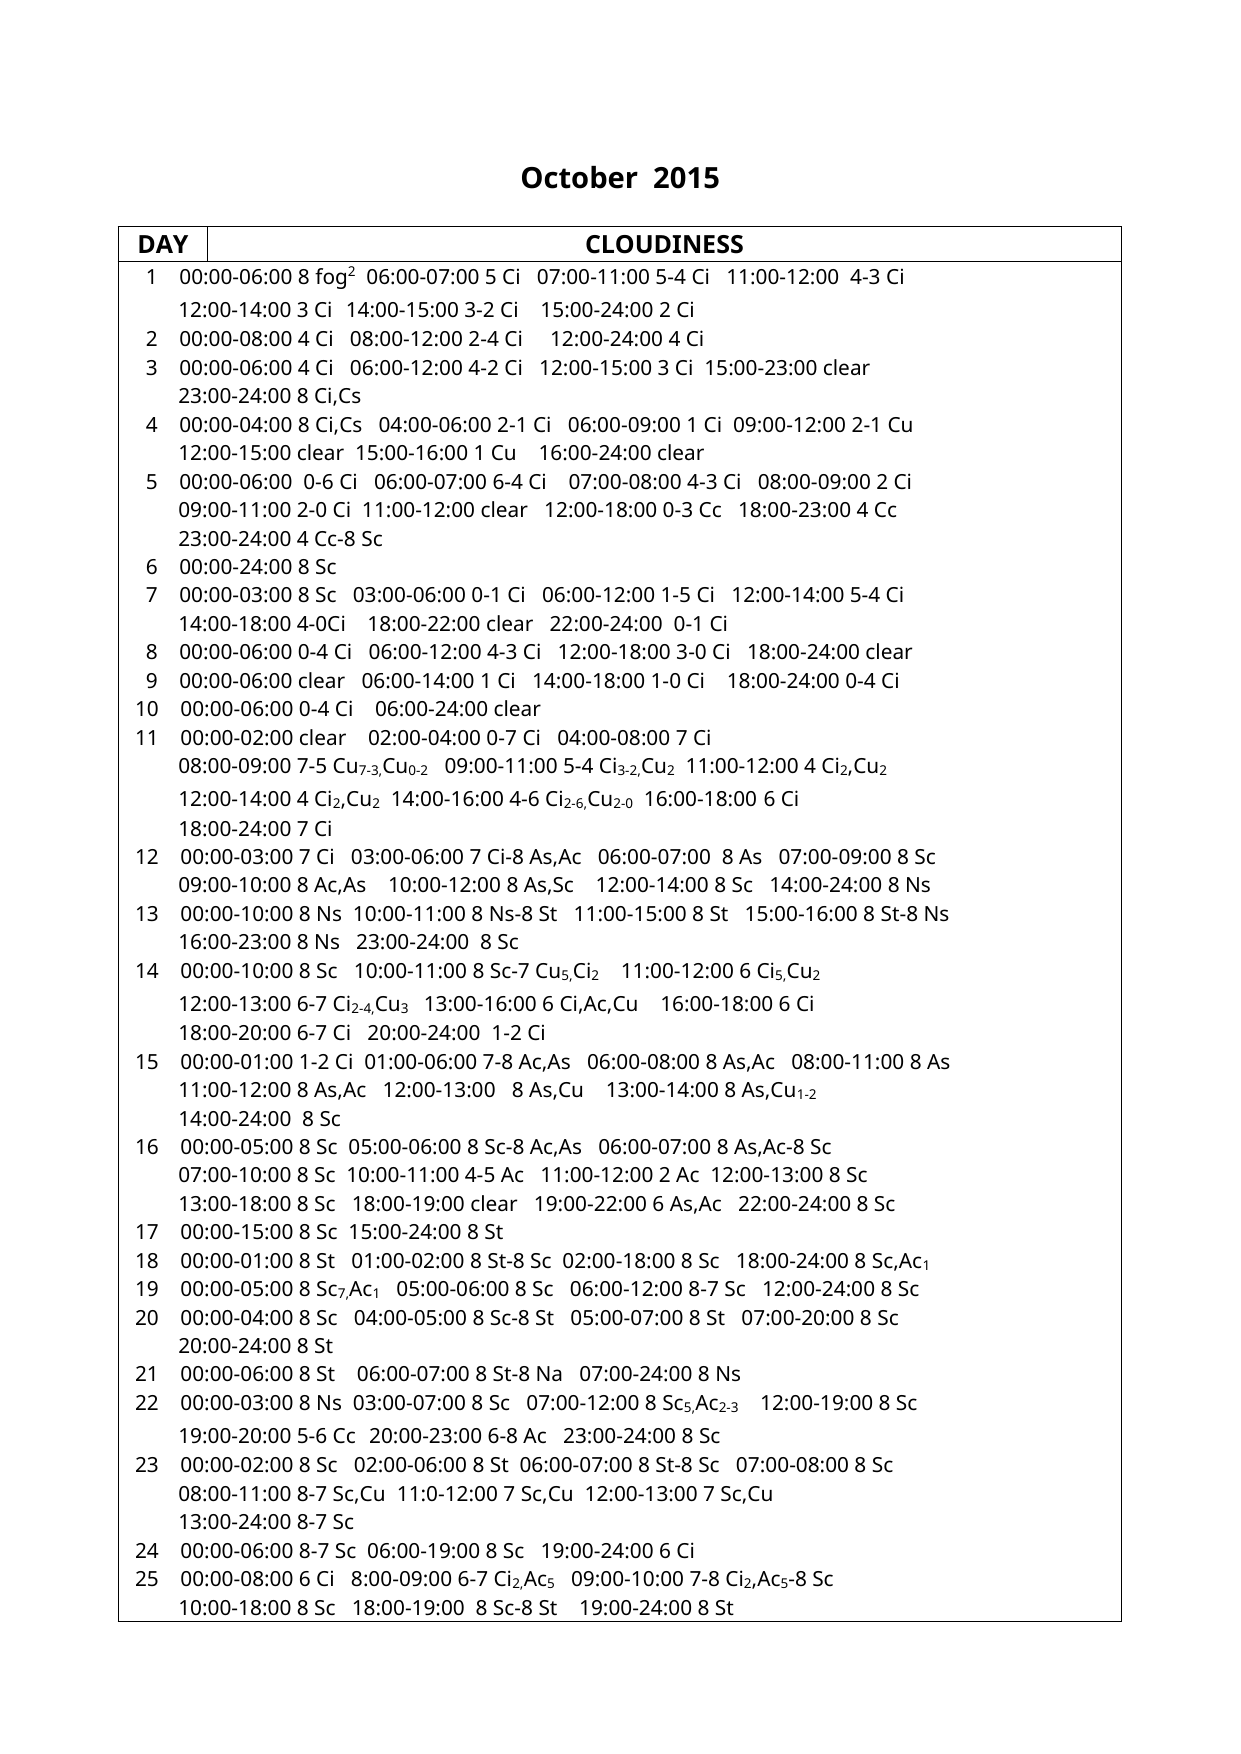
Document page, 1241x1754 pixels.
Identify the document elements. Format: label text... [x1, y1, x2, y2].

table_cell 1 00:00-06:00 8 fog2 06:00-07:00 5 Ci 07:00-11:00 5-4 Ci 11:00-12:00 4-3 Ci 12:00-14:00 3 Ci 14:00-15:00 3-2 Ci 15:00-24:00 2 Ci 2 00:00-08:00 4 Ci 08:00-12:00 2-4 Ci 12:00-24:00 4 Ci 3 00:00-06:00 4 Ci 06:00-12:00 4-2 Ci 12:00-15:00 3 Ci 15:00-23:00 clear 23:00-24:00 8 Ci,Cs 4 00:00-04:00 8 Ci,Cs 04:00-06:00 2-1 Ci 06:00-09:00 1 Ci 09:00-12:00 2-1 Cu 12:00-15:00 clear 15:00-16:00 1 Cu 16:00-24:00 clear 5 00:00-06:00 0-6 Ci 06:00-07:00 6-4 Ci 07:00-08:00 4-3 Ci 08:00-09:00 2 Ci 09:00-11:00 2-0 Ci 11:00-12:00 clear 12:00-18:00 0-3 Cc 18:00-23:00 4 Cc 23:00-24:00 4 Cc-8 Sc 6 00:00-24:00 8 Sc 7 00:00-03:00 8 Sc 03:00-06:00 0-1 Ci 06:00-12:00 1-5 Ci 12:00-14:00 5-4 Ci 14:00-18:00 4-0Ci 18:00-22:00 clear 22:00-24:00 0-1 Ci 8 00:00-06:00 0-4 Ci 06:00-12:00 4-3 Ci 12:00-18:00 3-0 Ci 18:00-24:00 clear 9 00:00-06:00 clear 06:00-14:00 1 Ci 14:00-18:00 1-0 Ci 18:00-24:00 0-4 Ci 10 00:00-06:00 0-4 Ci 06:00-24:00 clear 11 00:00-02:00 clear 02:00-04:00 0-7 Ci 04:00-08:00 7 Ci 08:00-09:00 7-5 Cu7-3,Cu0-2 09:00-11:00 5-4 Ci3-2,Cu2 11:00-12:00 4 Ci2,Cu2 12:00-14:00 4 Ci2,Cu2 14:00-16:00 4-6 Ci2-6,Cu2-0 16:00-18:00 6 Ci 18:00-24:00 7 Ci 12 00:00-03:00 7 Ci 03:00-06:00 7 Ci-8 As,Ac 06:00-07:00 8 As 07:00-09:00 8 Sc 09:00-10:00 8 Ac,As 10:00-12:00 8 As,Sc 12:00-14:00 8 Sc 14:00-24:00 8 Ns 13 00:00-10:00 8 Ns 10:00-11:00 8 Ns-8 St 11:00-15:00 8 St 15:00-16:00 8 St-8 Ns 16:00-23:00 8 Ns 23:00-24:00 8 Sc 14 00:00-10:00 8 Sc 10:00-11:00 8 Sc-7 Cu5,Ci2 11:00-12:00 6 Ci5,Cu2 12:00-13:00 6-7 Ci2-4,Cu3 13:00-16:00 6 Ci,Ac,Cu 16:00-18:00 6 Ci 18:00-20:00 6-7 Ci 20:00-24:00 1-2 Ci 15 00:00-01:00 1-2 Ci 01:00-06:00 7-8 Ac,As 06:00-08:00 8 As,Ac 08:00-11:00 8 As 11:00-12:00 8 As,Ac 12:00-13:00 8 As,Cu 13:00-14:00 8 As,Cu1-2 14:00-24:00 8 Sc 16 00:00-05:00 8 Sc 05:00-06:00 8 Sc-8 Ac,As 06:00-07:00 8 As,Ac-8 Sc 07:00-10:00 8 Sc 10:00-11:00 4-5 Ac 11:00-12:00 2 Ac 12:00-13:00 8 Sc 13:00-18:00 8 Sc 18:00-19:00 clear 19:00-22:00 6 As,Ac 22:00-24:00 8 Sc 17 00:00-15:00 8 Sc 15:00-24:00 8 St 18 00:00-01:00 8 St 01:00-02:00 8 St-8 Sc 02:00-18:00 8 Sc 18:00-24:00 8 Sc,Ac1 19 00:00-05:00 8 Sc7,Ac1 05:00-06:00 8 Sc 06:00-12:00 8-7 Sc 12:00-24:00 8 Sc 20 00:00-04:00 8 Sc 04:00-05:00 8 Sc-8 St 05:00-07:00 8 St 07:00-20:00 8 Sc 20:00-24:00 8 St 21 00:00-06:00 8 St 06:00-07:00 8 St-8 Na 07:00-24:00 8 Ns 22 00:00-03:00 8 Ns 03:00-07:00 8 Sc 07:00-12:00 8 Sc5,Ac2-3 12:00-19:00 8 Sc 19:00-20:00 5-6 Cc 20:00-23:00 6-8 Ac 23:00-24:00 8 Sc 23 00:00-02:00 8 Sc 02:00-06:00 8 St 06:00-07:00 8 St-8 Sc 07:00-08:00 8 Sc 08:00-11:00 8-7 Sc,Cu 11:0-12:00 7 Sc,Cu 12:00-13:00 7 Sc,Cu 13:00-24:00 8-7 Sc 24 00:00-06:00 8-7 Sc 06:00-19:00 8 Sc 19:00-24:00 6 Ci 25 00:00-08:00 6 Ci 8:00-09:00 6-7 Ci2,Ac5 09:00-10:00 7-8 Ci2,Ac5-8 Sc 10:00-18:00 8 Sc 18:00-19:00 8 Sc-8 St 19:00-24:00 8 St [119, 262, 1121, 1621]
table_header CLOUDINESS [208, 227, 1121, 261]
table_header DAY [119, 227, 207, 261]
text October 2015 [118, 158, 1122, 197]
